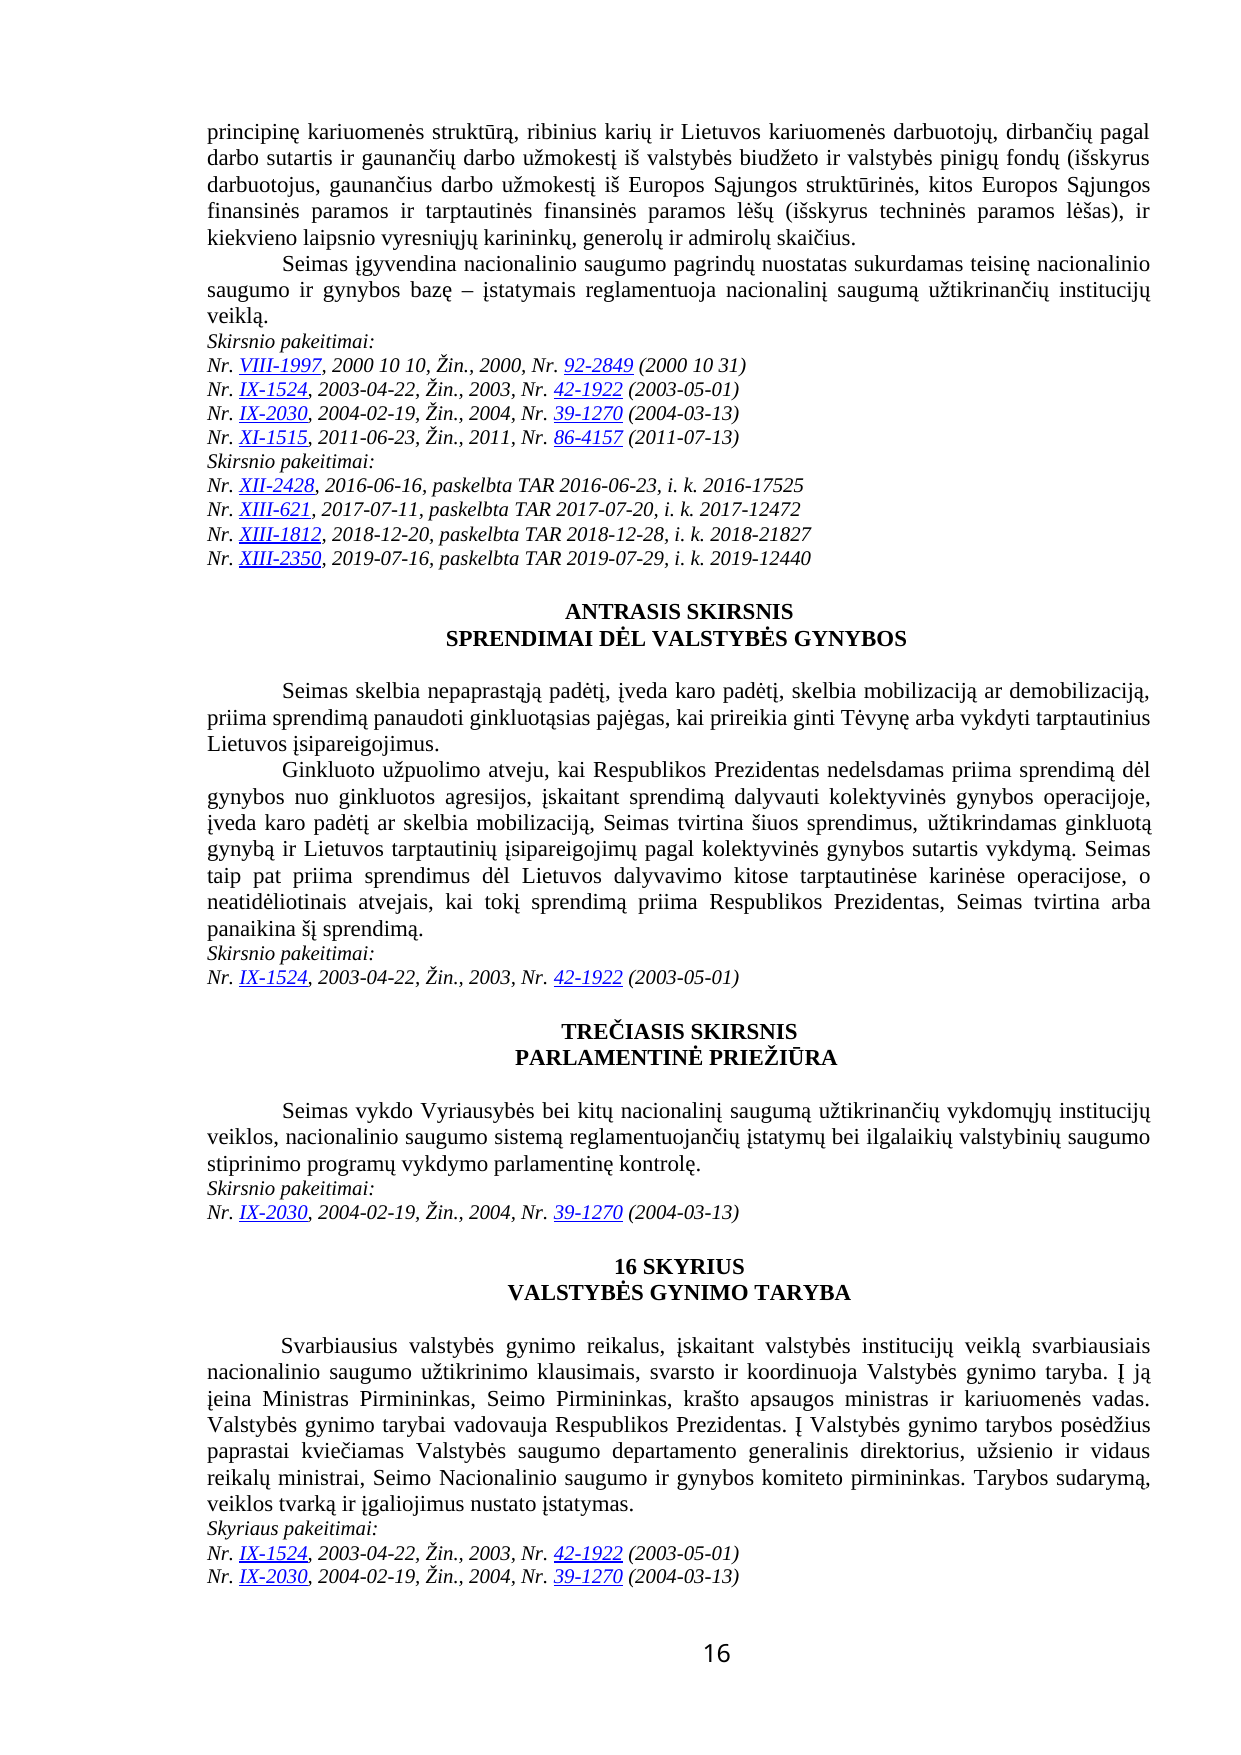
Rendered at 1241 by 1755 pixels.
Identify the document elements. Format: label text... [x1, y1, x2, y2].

text Skyriaus pakeitimai: [207, 1516, 1152, 1540]
text Nr. IX-2030, 2004-02-19, Žin., 2004, Nr. 39-1270 (2004-03-13) [207, 1200, 1152, 1224]
text Nr. XII-2428, 2016-06-16, paskelbta TAR 2016-06-23, i. k. 2016-17525 [207, 473, 1152, 497]
text TrečiasIS skirsnis [207, 1018, 1152, 1044]
text AntrasIS skirsnis [207, 598, 1152, 625]
text 16 skyrius [207, 1253, 1152, 1279]
text PARLAMENTINĖ PRIEŽIŪRA [207, 1044, 1152, 1071]
text Svarbiausius valstybės gynimo reikalus, įskaitant valstybės institucijų veiklą svarbiausiais nacionalinio saugumo užtikrinimo klausimais, svarsto ir koordinuoja Valstybės gynimo taryba. Į ją įeina Ministras Pirmininkas, Seimo Pirmininkas, krašto apsaugos ministras ir kariuomenės vadas. Valstybės gynimo tarybai vadovauja Respublikos Prezidentas. Į Valstybės gynimo tarybos posėdžius paprastai kviečiamas Valstybės saugumo departamento generalinis direktorius, užsienio ir vidaus reikalų ministrai, Seimo Nacionalinio saugumo ir gynybos komiteto pirmininkas. Tarybos sudarymą, veiklos tvarką ir įgaliojimus nustato įstatymas. [207, 1332, 1152, 1516]
text Skirsnio pakeitimai: [207, 329, 1152, 353]
subtitle VALSTYBĖS GYNIMO TARYBA [207, 1279, 1152, 1306]
text Nr. XI-1515, 2011-06-23, Žin., 2011, Nr. 86-4157 (2011-07-13) [207, 425, 1152, 449]
text Skirsnio pakeitimai: [207, 449, 1152, 473]
text Seimas vykdo Vyriausybės bei kitų nacionalinį saugumą užtikrinančių vykdomųjų institucijų veiklos, nacionalinio saugumo sistemą reglamentuojančių įstatymų bei ilgalaikių valstybinių saugumo stiprinimo programų vykdymo parlamentinę kontrolę. [207, 1097, 1152, 1176]
text Nr. XIII-2350, 2019-07-16, paskelbta TAR 2019-07-29, i. k. 2019-12440 [207, 546, 1152, 569]
text Nr. IX-1524, 2003-04-22, Žin., 2003, Nr. 42-1922 (2003-05-01) [207, 965, 1152, 989]
text Seimas skelbia nepaprastąją padėtį, įveda karo padėtį, skelbia mobilizaciją ar demobilizaciją, priima sprendimą panaudoti ginkluotąsias pajėgas, kai prireikia ginti Tėvynę arba vykdyti tarptautinius Lietuvos įsipareigojimus. [207, 677, 1152, 756]
text Nr. IX-1524, 2003-04-22, Žin., 2003, Nr. 42-1922 (2003-05-01) [207, 1540, 1152, 1564]
text Nr. IX-2030, 2004-02-19, Žin., 2004, Nr. 39-1270 (2004-03-13) [207, 401, 1152, 425]
text Nr. VIII-1997, 2000 10 10, Žin., 2000, Nr. 92-2849 (2000 10 31) [207, 353, 1152, 377]
text Nr. XIII-1812, 2018-12-20, paskelbta TAR 2018-12-28, i. k. 2018-21827 [207, 521, 1152, 546]
text Skirsnio pakeitimai: [207, 941, 1152, 965]
text principinę kariuomenės struktūrą, ribinius karių ir Lietuvos kariuomenės darbuotojų, dirbančių pagal darbo sutartis ir gaunančių darbo užmokestį iš valstybės biudžeto ir valstybės pinigų fondų (išskyrus darbuotojus, gaunančius darbo užmokestį iš Europos Sąjungos struktūrinės, kitos Europos Sąjungos finansinės paramos ir tarptautinės finansinės paramos lėšų (išskyrus techninės paramos lėšas), ir kiekvieno laipsnio vyresniųjų karininkų, generolų ir admirolų skaičius. [207, 118, 1152, 250]
text Nr. IX-2030, 2004-02-19, Žin., 2004, Nr. 39-1270 (2004-03-13) [207, 1564, 1152, 1588]
text SPRENDIMAI DĖL VALSTYBĖS GYNYBOS [207, 625, 1152, 651]
text Seimas įgyvendina nacionalinio saugumo pagrindų nuostatas sukurdamas teisinę nacionalinio saugumo ir gynybos bazę – įstatymais reglamentuoja nacionalinį saugumą užtikrinančių institucijų veiklą. [207, 250, 1152, 329]
text Nr. XIII-621, 2017-07-11, paskelbta TAR 2017-07-20, i. k. 2017-12472 [207, 497, 1152, 521]
text Nr. IX-1524, 2003-04-22, Žin., 2003, Nr. 42-1922 (2003-05-01) [207, 377, 1152, 401]
text Skirsnio pakeitimai: [207, 1176, 1152, 1200]
text Ginkluoto užpuolimo atveju, kai Respublikos Prezidentas nedelsdamas priima sprendimą dėl gynybos nuo ginkluotos agresijos, įskaitant sprendimą dalyvauti kolektyvinės gynybos operacijoje, įveda karo padėtį ar skelbia mobilizaciją, Seimas tvirtina šiuos sprendimus, užtikrindamas ginkluotą gynybą ir Lietuvos tarptautinių įsipareigojimų pagal kolektyvinės gynybos sutartis vykdymą. Seimas taip pat priima sprendimus dėl Lietuvos dalyvavimo kitose tarptautinėse karinėse operacijose, o neatidėliotinais atvejais, kai tokį sprendimą priima Respublikos Prezidentas, Seimas tvirtina arba panaikina šį sprendimą. [207, 756, 1152, 941]
